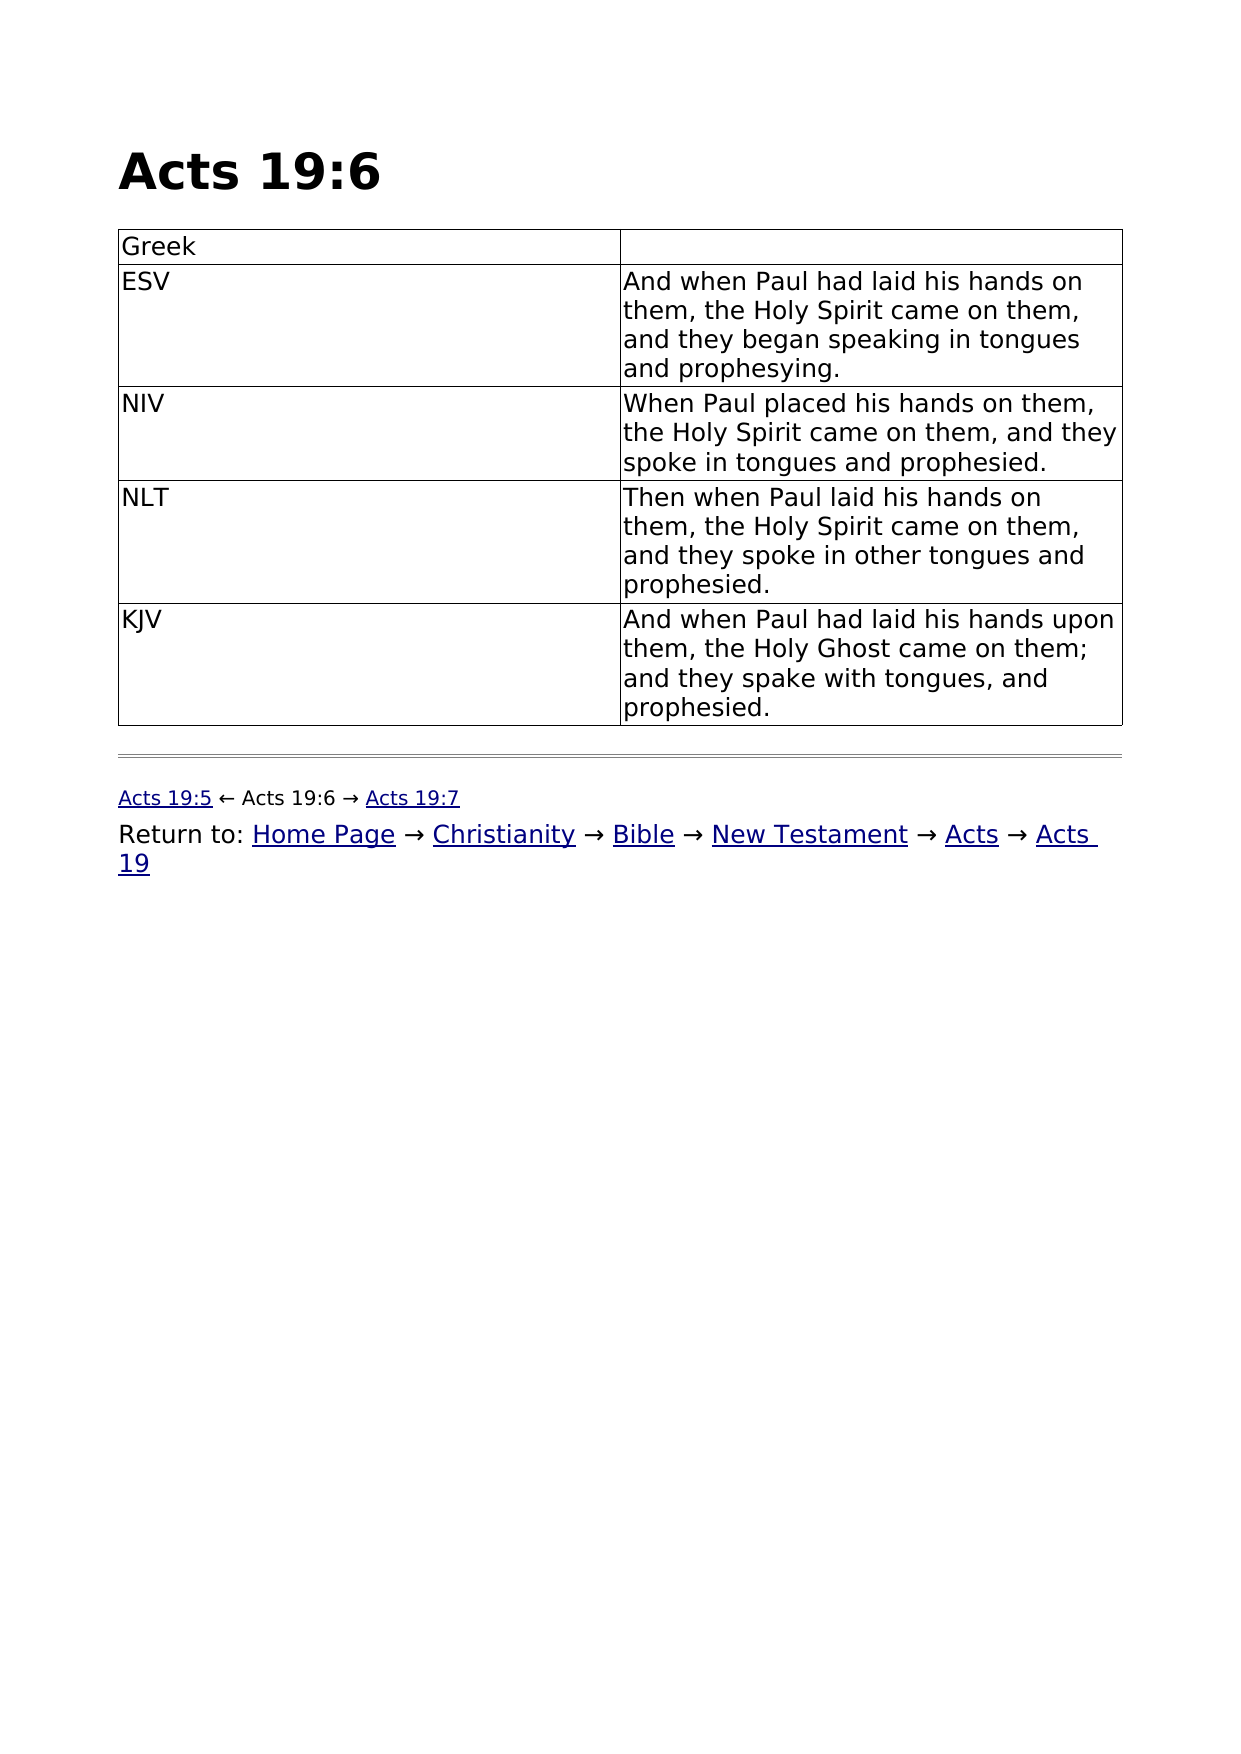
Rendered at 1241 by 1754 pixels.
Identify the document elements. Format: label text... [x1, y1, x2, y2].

table_cell ESV [119, 265, 620, 386]
table_header Greek [119, 230, 620, 264]
table_cell NLT [119, 481, 620, 602]
text Return to: Home Page → Christianity → Bible → New Testament → Acts → Acts 19 [118, 820, 1122, 879]
table_cell KJV [119, 604, 620, 725]
table_cell Then when Paul laid his hands on them, the Holy Spirit came on them, and they spoke in other tongues and prophesied. [621, 481, 1122, 602]
table_cell NIV [119, 387, 620, 480]
table_cell And when Paul had laid his hands upon them, the Holy Ghost came on them; and they spake with tongues, and prophesied. [621, 604, 1122, 725]
table_header [621, 230, 1122, 264]
table_cell And when Paul had laid his hands on them, the Holy Spirit came on them, and they began speaking in tongues and prophesying. [621, 265, 1122, 386]
table_cell When Paul placed his hands on them, the Holy Spirit came on them, and they spoke in tongues and prophesied. [621, 387, 1122, 480]
subtitle Acts 19:6 [118, 143, 1122, 201]
text Acts 19:5 ← Acts 19:6 → Acts 19:7 [118, 786, 1122, 820]
